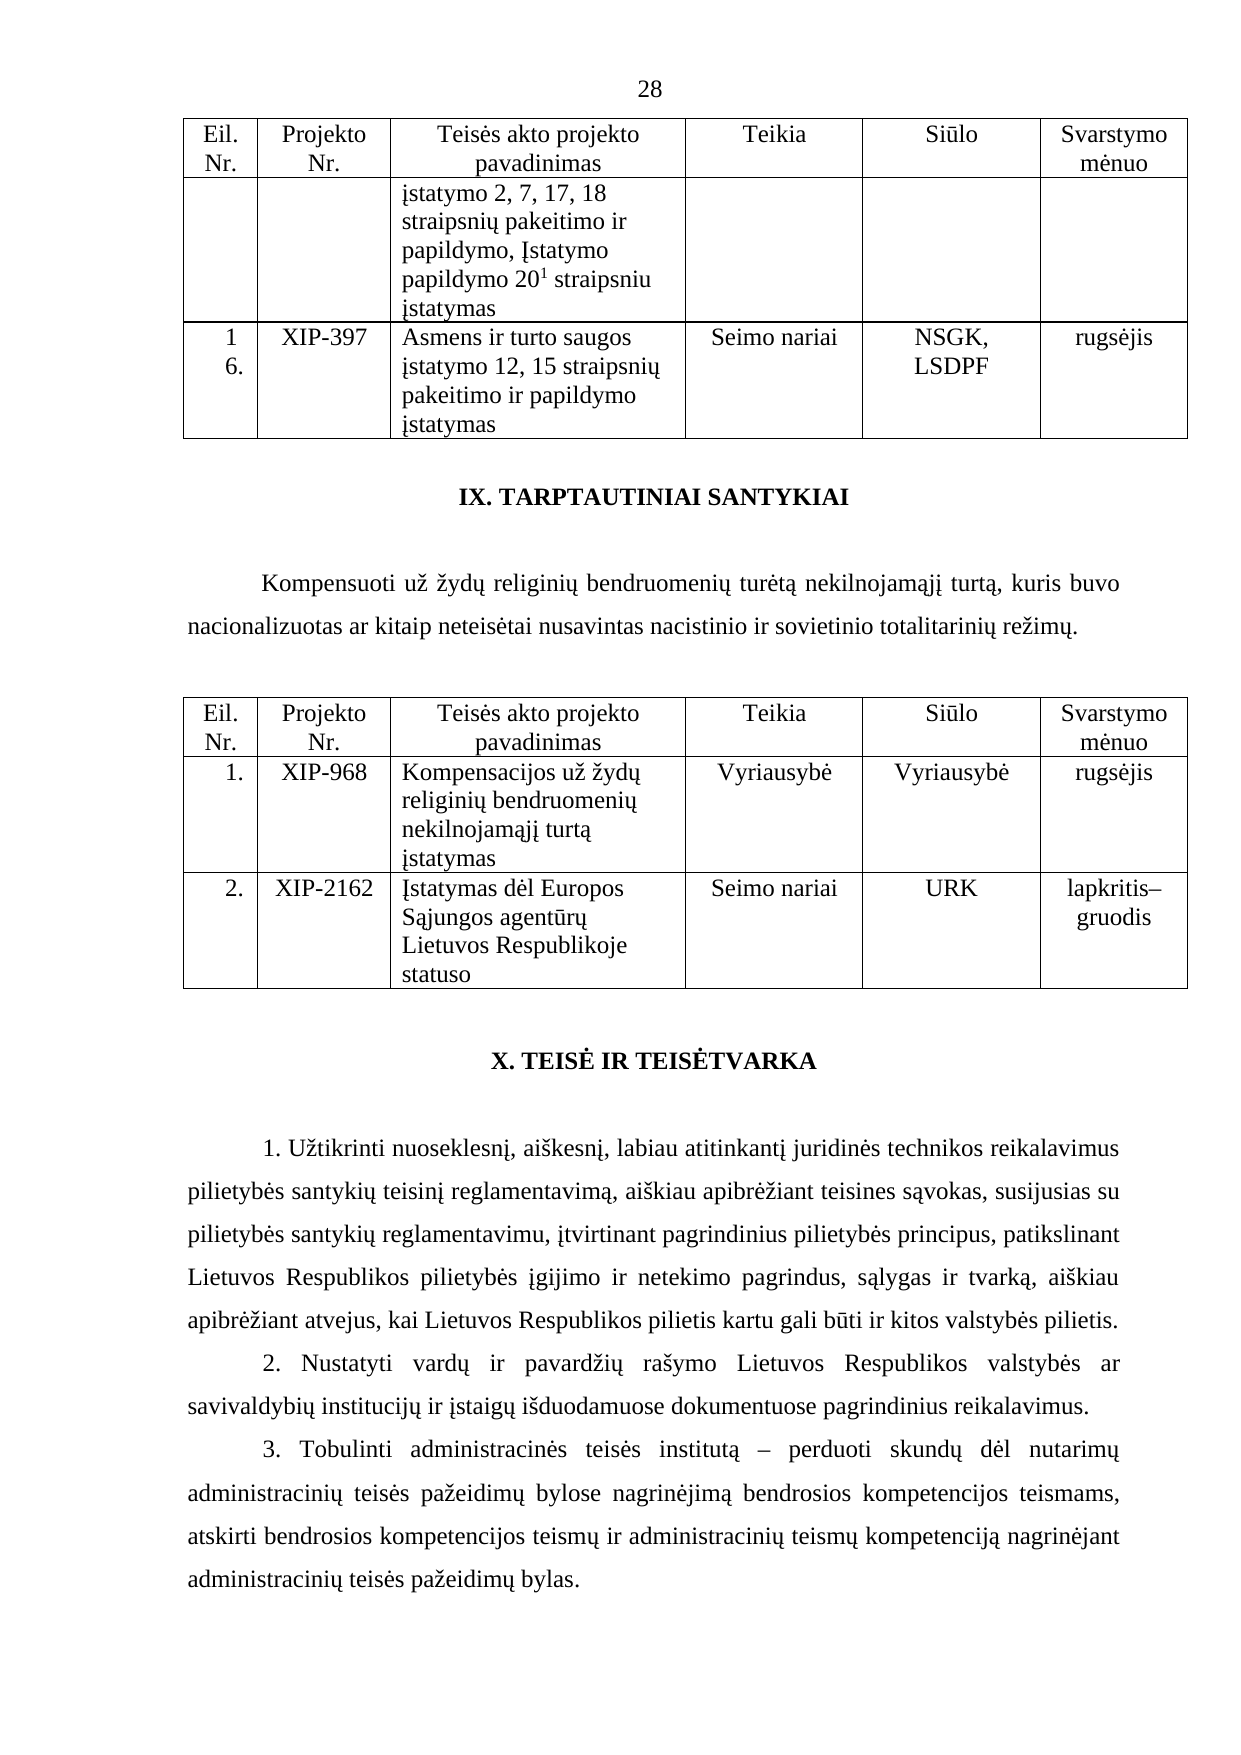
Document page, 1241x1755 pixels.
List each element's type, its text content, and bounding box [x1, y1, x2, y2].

table_cell Vyriausybė [863, 757, 1040, 872]
table_cell [686, 178, 862, 321]
text X. Teisė ir teisėtvarka [187, 1046, 1120, 1075]
table_header Svarstymo mėnuo [1041, 119, 1187, 177]
table_cell XIP-968 [258, 757, 390, 872]
table_cell XIP-2162 [258, 873, 390, 988]
table_cell [1041, 178, 1187, 321]
table_header Siūlo [863, 119, 1040, 177]
table_cell Vyriausybė [686, 757, 862, 872]
table_header Eil. Nr. [184, 119, 257, 177]
table_cell Įstatymas dėl Europos Sąjungos agentūrų Lietuvos Respublikoje statuso [391, 873, 685, 988]
table_header Teikia [686, 119, 862, 177]
text 2. Nustatyti vardų ir pavardžių rašymo Lietuvos Respublikos valstybės ar savivaldybių institucijų ir įstaigų išduodamuose dokumentuose pagrindinius reikalavimus. [187, 1348, 1120, 1420]
table_header Projekto Nr. [258, 119, 390, 177]
table_cell [184, 873, 257, 988]
table_cell [863, 178, 1040, 321]
table_cell įstatymo 2, 7, 17, 18 straipsnių pakeitimo ir papildymo, Įstatymo papildymo 201 straipsniu įstatymas [391, 178, 685, 321]
table_header Teisės akto projekto pavadinimas [391, 119, 685, 177]
table_cell URK [863, 873, 1040, 988]
table_cell Kompensacijos už žydų religinių bendruomenių nekilnojamąjį turtą įstatymas [391, 757, 685, 872]
table_cell [184, 323, 257, 437]
table_cell XIP-397 [258, 323, 390, 437]
table_header Eil. Nr. [184, 698, 257, 756]
text Kompensuoti už žydų religinių bendruomenių turėtą nekilnojamąjį turtą, kuris buvo nacionalizuotas ar kitaip neteisėtai nusavintas nacistinio ir sovietinio totalitarinių režimų. [187, 568, 1120, 640]
table_cell lapkritis–gruodis [1041, 873, 1187, 988]
table_cell [258, 178, 390, 321]
table_cell rugsėjis [1041, 323, 1187, 437]
table_header Teisės akto projekto pavadinimas [391, 698, 685, 756]
text 1. Užtikrinti nuoseklesnį, aiškesnį, labiau atitinkantį juridinės technikos reikalavimus pilietybės santykių teisinį reglamentavimą, aiškiau apibrėžiant teisines sąvokas, susijusias su pilietybės santykių reglamentavimu, įtvirtinant pagrindinius pilietybės principus, patikslinant Lietuvos Respublikos pilietybės įgijimo ir netekimo pagrindus, sąlygas ir tvarką, aiškiau apibrėžiant atvejus, kai Lietuvos Respublikos pilietis kartu gali būti ir kitos valstybės pilietis. [187, 1133, 1120, 1334]
table_header Siūlo [863, 698, 1040, 756]
table_cell Asmens ir turto saugos įstatymo 12, 15 straipsnių pakeitimo ir papildymo įstatymas [391, 323, 685, 437]
table_cell [184, 178, 257, 321]
table_header Teikia [686, 698, 862, 756]
table_header Svarstymo mėnuo [1041, 698, 1187, 756]
text 3. Tobulinti administracinės teisės institutą – perduoti skundų dėl nutarimų administracinių teisės pažeidimų bylose nagrinėjimą bendrosios kompetencijos teismams, atskirti bendrosios kompetencijos teismų ir administracinių teismų kompetenciją nagrinėjant administracinių teisės pažeidimų bylas. [187, 1434, 1120, 1593]
table_cell rugsėjis [1041, 757, 1187, 872]
table_cell Seimo nariai [686, 323, 862, 437]
table_header Projekto Nr. [258, 698, 390, 756]
table_cell NSGK, LSDPF [863, 323, 1040, 437]
table_cell [184, 757, 257, 872]
text IX. Tarptautiniai santykiai [187, 482, 1120, 510]
table_cell Seimo nariai [686, 873, 862, 988]
